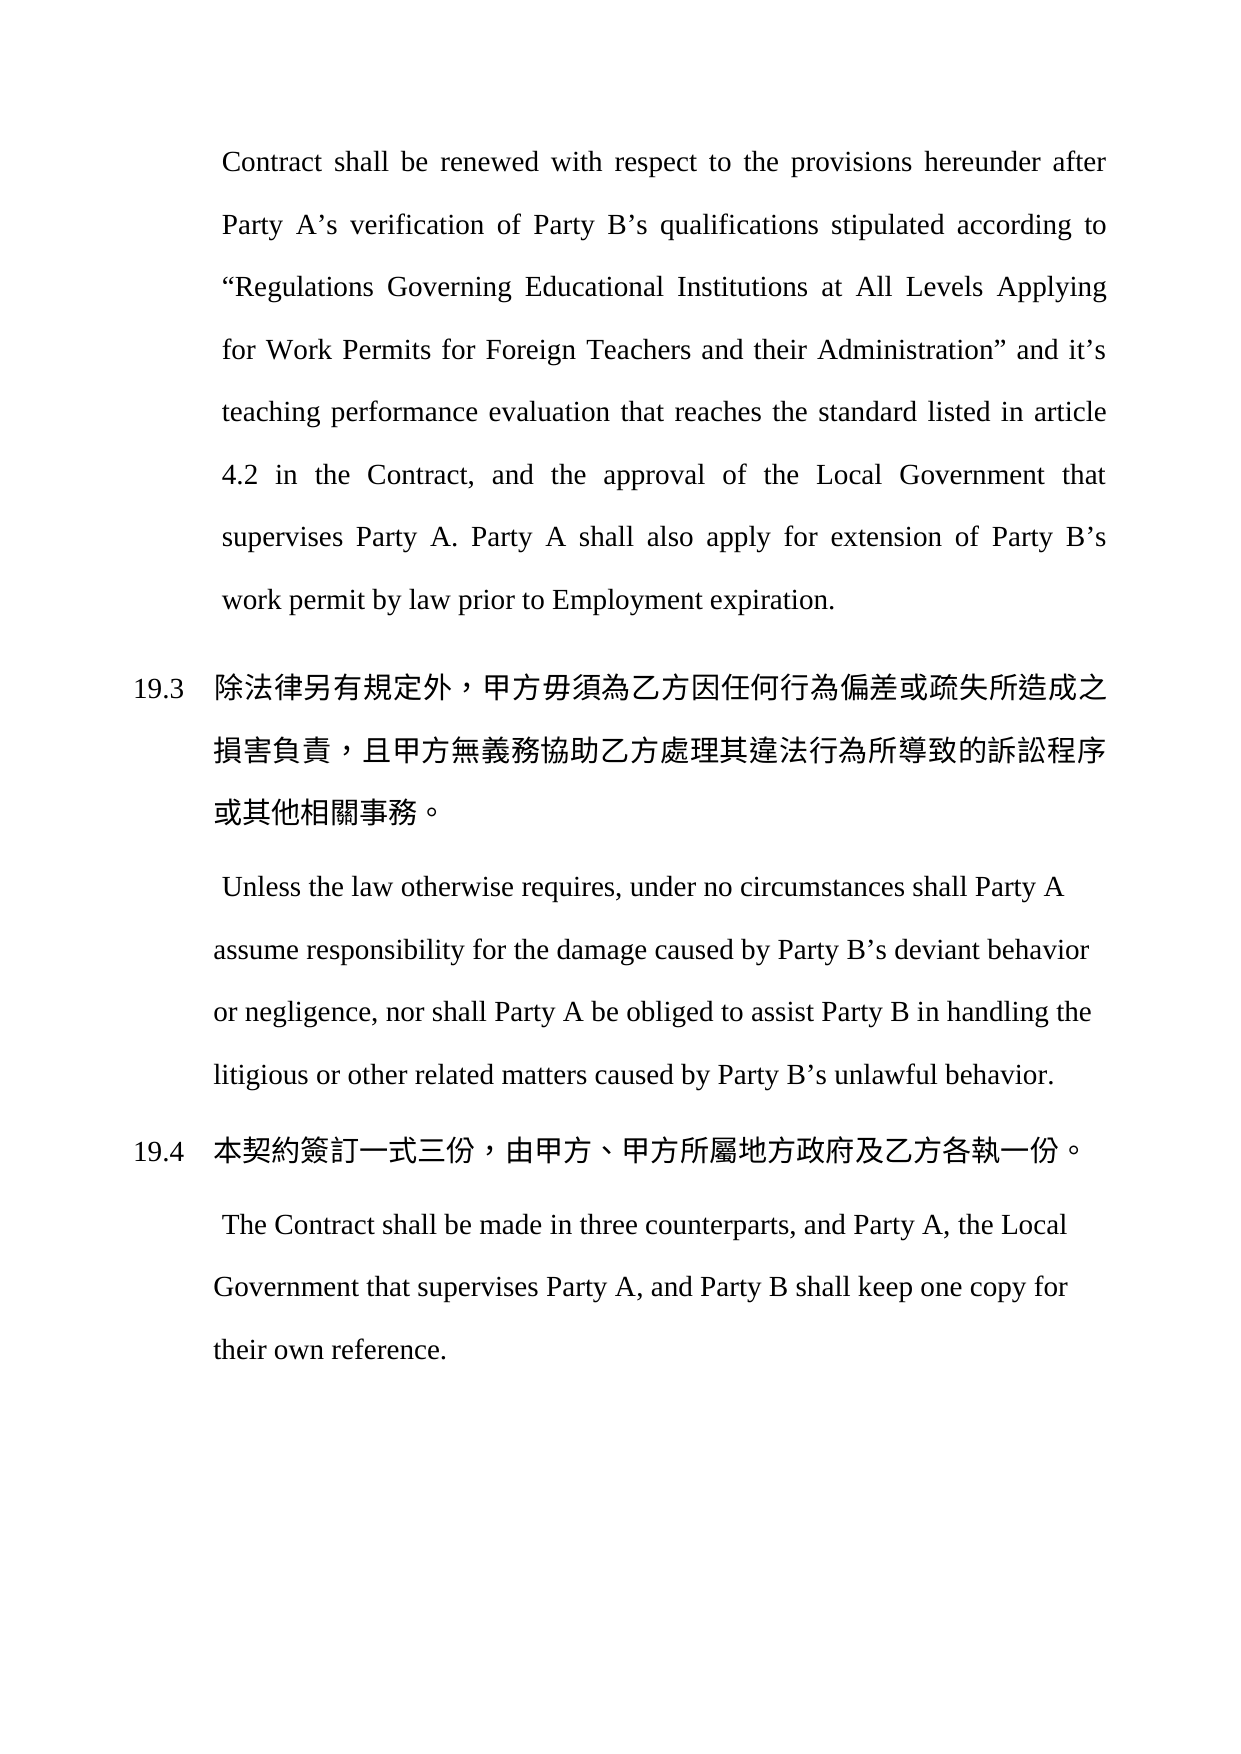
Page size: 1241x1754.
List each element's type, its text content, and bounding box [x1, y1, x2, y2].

text Unless the law otherwise requires, under no circumstances shall Party A assume responsibility for the damage caused by Party B’s deviant behavior or negligence, nor shall Party A be obliged to assist Party B in handling the litigious or other related matters caused by Party B’s unlawful behavior. [213, 844, 1107, 1094]
text Contract shall be renewed with respect to the provisions hereunder after Party A’s verification of Party B’s qualifications stipulated according to “Regulations Governing Educational Institutions at All Levels Applying for Work Permits for Foreign Teachers and their Administration” and it’s teaching performance evaluation that reaches the standard listed in article 4.2 in the Contract, and the approval of the Local Government that supervises Party A. Party A shall also apply for extension of Party B’s work permit by law prior to Employment expiration. [222, 119, 1107, 619]
text 19.3 除法律另有規定外，甲方毋須為乙方因任何行為偏差或疏失所造成之損害負責，且甲方無義務協助乙方處理其違法行為所導致的訴訟程序或其他相關事務。 [133, 644, 1107, 832]
text 19.4 本契約簽訂一式三份，由甲方、甲方所屬地方政府及乙方各執一份。 [133, 1107, 1107, 1169]
text The Contract shall be made in three counterparts, and Party A, the Local Government that supervises Party A, and Party B shall keep one copy for their own reference. [213, 1182, 1107, 1369]
